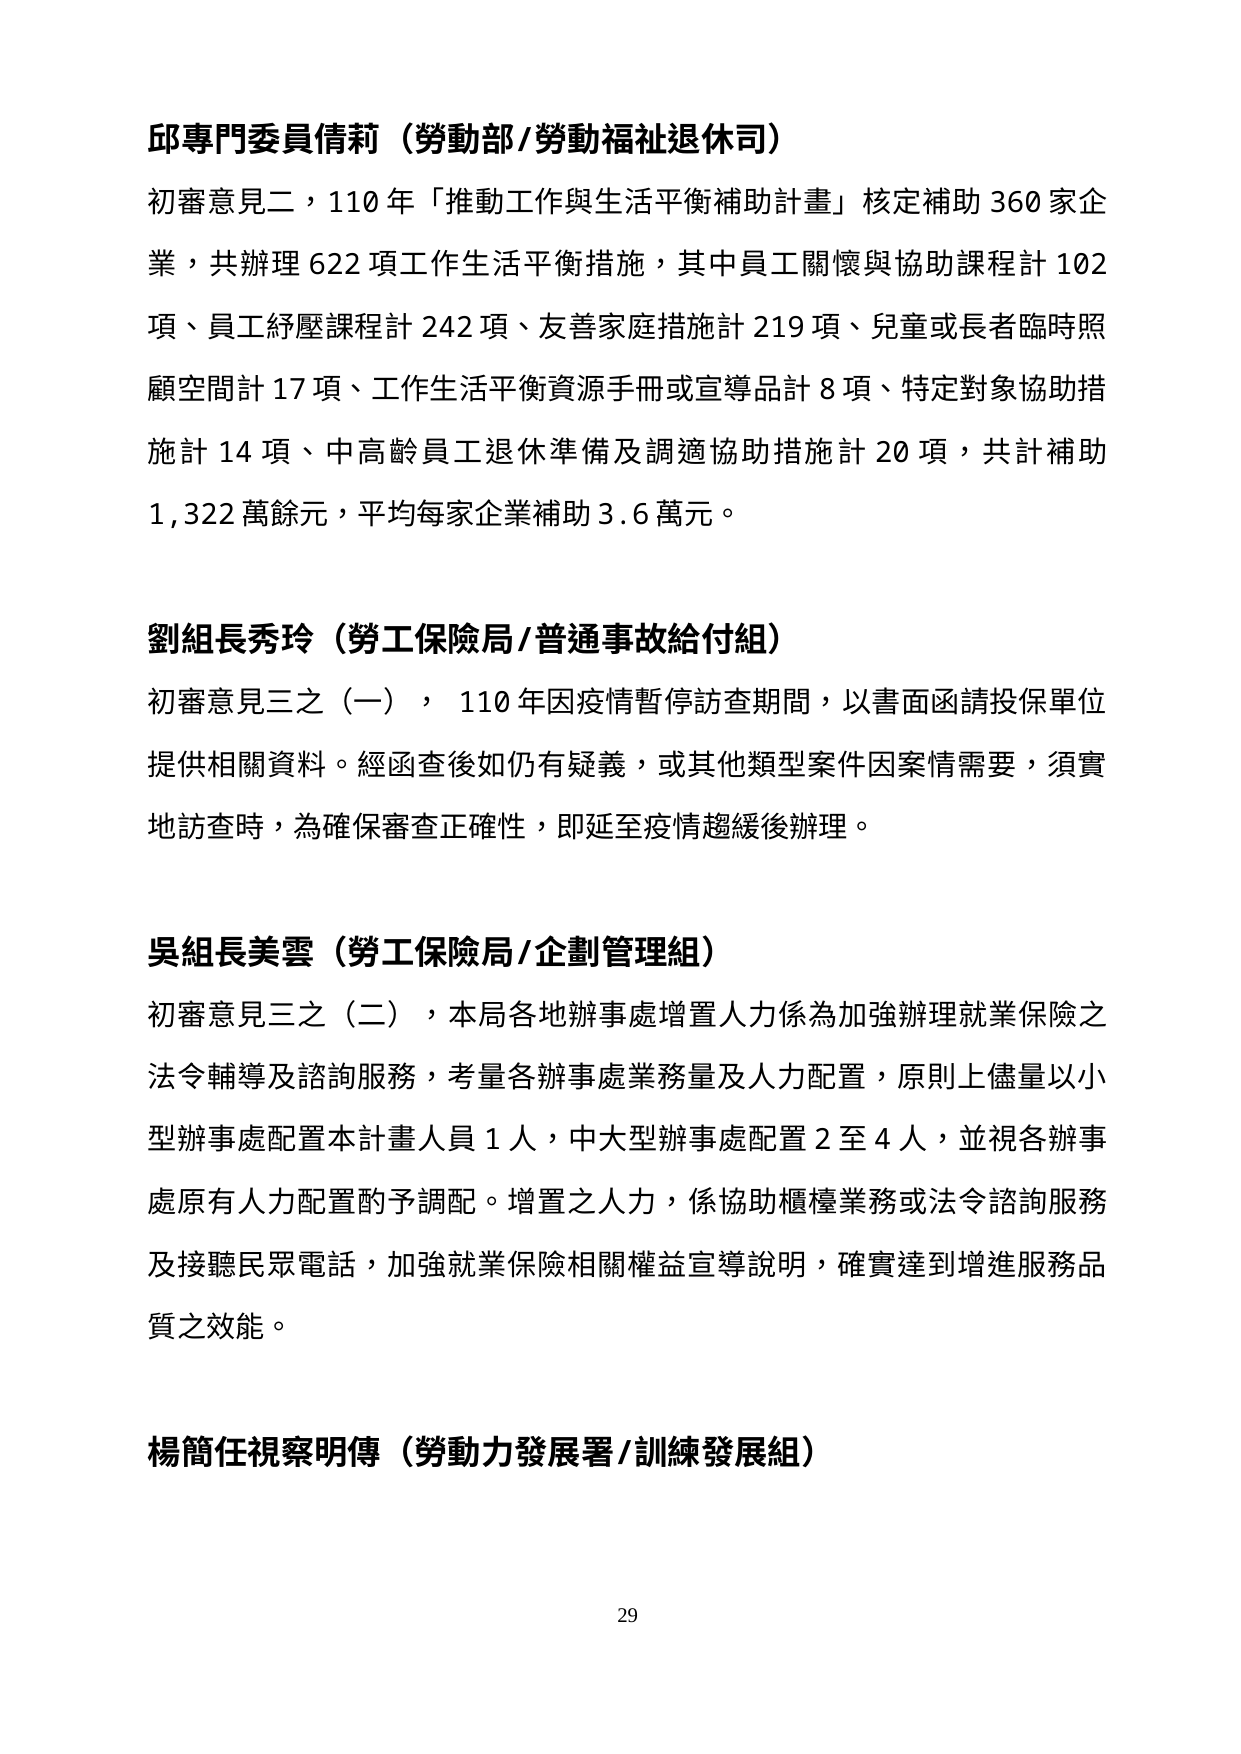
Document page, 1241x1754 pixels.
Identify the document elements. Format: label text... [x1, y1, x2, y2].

text 邱專門委員倩莉（勞動部/勞動福祉退休司） [148, 96, 1107, 158]
text 初審意見二，110年「推動工作與生活平衡補助計畫」核定補助360家企業，共辦理622項工作生活平衡措施，其中員工關懷與協助課程計102項、員工紓壓課程計242項、友善家庭措施計219項、兒童或長者臨時照顧空間計17項、工作生活平衡資源手冊或宣導品計8項、特定對象協助措施計14項、中高齡員工退休準備及調適協助措施計20項，共計補助1,322萬餘元，平均每家企業補助3.6萬元。 [148, 158, 1107, 533]
text 初審意見三之（二），本局各地辦事處增置人力係為加強辦理就業保險之法令輔導及諮詢服務，考量各辦事處業務量及人力配置，原則上儘量以小型辦事處配置本計畫人員1人，中大型辦事處配置2至4人，並視各辦事處原有人力配置酌予調配。增置之人力，係協助櫃檯業務或法令諮詢服務及接聽民眾電話，加強就業保險相關權益宣導說明，確實達到增進服務品質之效能。 [148, 971, 1107, 1346]
text 楊簡任視察明傳（勞動力發展署/訓練發展組） [148, 1408, 1107, 1471]
text 初審意見三之（一）， 110年因疫情暫停訪查期間，以書面函請投保單位提供相關資料。經函查後如仍有疑義，或其他類型案件因案情需要，須實地訪查時，為確保審查正確性，即延至疫情趨緩後辦理。 [148, 658, 1107, 846]
text 劉組長秀玲（勞工保險局/普通事故給付組） [148, 596, 1107, 658]
text 吳組長美雲（勞工保險局/企劃管理組） [148, 908, 1107, 971]
